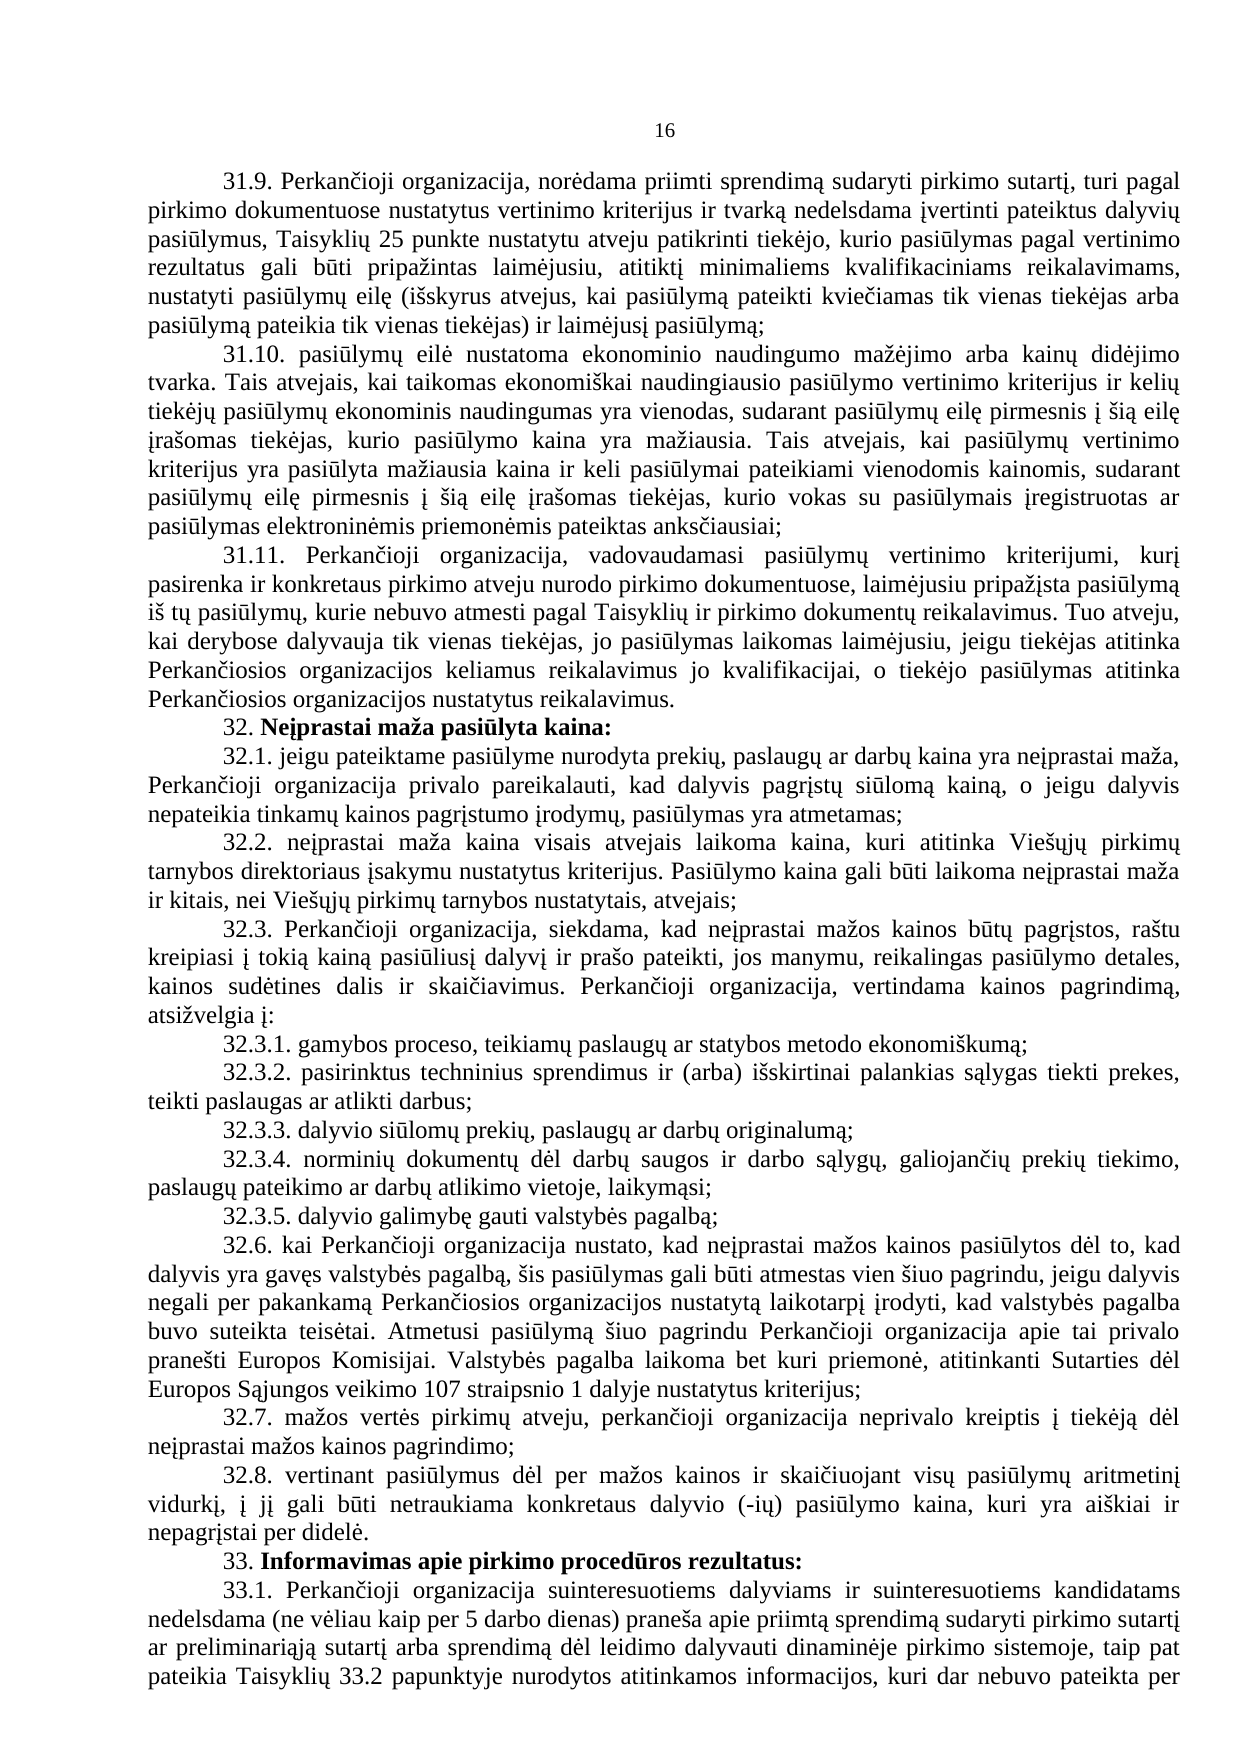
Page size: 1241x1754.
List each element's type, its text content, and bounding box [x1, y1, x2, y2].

text 31.9. Perkančioji organizacija, norėdama priimti sprendimą sudaryti pirkimo sutartį, turi pagal pirkimo dokumentuose nustatytus vertinimo kriterijus ir tvarką nedelsdama įvertinti pateiktus dalyvių pasiūlymus, Taisyklių 25 punkte nustatytu atveju patikrinti tiekėjo, kurio pasiūlymas pagal vertinimo rezultatus gali būti pripažintas laimėjusiu, atitiktį minimaliems kvalifikaciniams reikalavimams, nustatyti pasiūlymų eilę (išskyrus atvejus, kai pasiūlymą pateikti kviečiamas tik vienas tiekėjas arba pasiūlymą pateikia tik vienas tiekėjas) ir laimėjusį pasiūlymą; [148, 166, 1181, 339]
text 31.10. pasiūlymų eilė nustatoma ekonominio naudingumo mažėjimo arba kainų didėjimo tvarka. Tais atvejais, kai taikomas ekonomiškai naudingiausio pasiūlymo vertinimo kriterijus ir kelių tiekėjų pasiūlymų ekonominis naudingumas yra vienodas, sudarant pasiūlymų eilę pirmesnis į šią eilę įrašomas tiekėjas, kurio pasiūlymo kaina yra mažiausia. Tais atvejais, kai pasiūlymų vertinimo kriterijus yra pasiūlyta mažiausia kaina ir keli pasiūlymai pateikiami vienodomis kainomis, sudarant pasiūlymų eilę pirmesnis į šią eilę įrašomas tiekėjas, kurio vokas su pasiūlymais įregistruotas ar pasiūlymas elektroninėmis priemonėmis pateiktas anksčiausiai; [148, 339, 1181, 540]
text 32.3. Perkančioji organizacija, siekdama, kad neįprastai mažos kainos būtų pagrįstos, raštu kreipiasi į tokią kainą pasiūliusį dalyvį ir prašo pateikti, jos manymu, reikalingas pasiūlymo detales, kainos sudėtines dalis ir skaičiavimus. Perkančioji organizacija, vertindama kainos pagrindimą, atsižvelgia į: [148, 914, 1181, 1029]
text 32. Neįprastai maža pasiūlyta kaina: [148, 712, 1181, 741]
text 32.7. mažos vertės pirkimų atveju, perkančioji organizacija neprivalo kreiptis į tiekėją dėl neįprastai mažos kainos pagrindimo; [148, 1402, 1181, 1460]
text 32.6. kai Perkančioji organizacija nustato, kad neįprastai mažos kainos pasiūlytos dėl to, kad dalyvis yra gavęs valstybės pagalbą, šis pasiūlymas gali būti atmestas vien šiuo pagrindu, jeigu dalyvis negali per pakankamą Perkančiosios organizacijos nustatytą laikotarpį įrodyti, kad valstybės pagalba buvo suteikta teisėtai. Atmetusi pasiūlymą šiuo pagrindu Perkančioji organizacija apie tai privalo pranešti Europos Komisijai. Valstybės pagalba laikoma bet kuri priemonė, atitinkanti Sutarties dėl Europos Sąjungos veikimo 107 straipsnio 1 dalyje nustatytus kriterijus; [148, 1230, 1181, 1402]
text 32.3.4. norminių dokumentų dėl darbų saugos ir darbo sąlygų, galiojančių prekių tiekimo, paslaugų pateikimo ar darbų atlikimo vietoje, laikymąsi; [148, 1144, 1181, 1201]
text 32.3.5. dalyvio galimybę gauti valstybės pagalbą; [148, 1201, 1181, 1230]
text 32.3.1. gamybos proceso, teikiamų paslaugų ar statybos metodo ekonomiškumą; [148, 1029, 1181, 1057]
text 32.3.3. dalyvio siūlomų prekių, paslaugų ar darbų originalumą; [148, 1115, 1181, 1144]
text 31.11. Perkančioji organizacija, vadovaudamasi pasiūlymų vertinimo kriterijumi, kurį pasirenka ir konkretaus pirkimo atveju nurodo pirkimo dokumentuose, laimėjusiu pripažįsta pasiūlymą iš tų pasiūlymų, kurie nebuvo atmesti pagal Taisyklių ir pirkimo dokumentų reikalavimus. Tuo atveju, kai derybose dalyvauja tik vienas tiekėjas, jo pasiūlymas laikomas laimėjusiu, jeigu tiekėjas atitinka Perkančiosios organizacijos keliamus reikalavimus jo kvalifikacijai, o tiekėjo pasiūlymas atitinka Perkančiosios organizacijos nustatytus reikalavimus. [148, 540, 1181, 712]
text 33.1. Perkančioji organizacija suinteresuotiems dalyviams ir suinteresuotiems kandidatams nedelsdama (ne vėliau kaip per 5 darbo dienas) praneša apie priimtą sprendimą sudaryti pirkimo sutartį ar preliminariąją sutartį arba sprendimą dėl leidimo dalyvauti dinaminėje pirkimo sistemoje, taip pat pateikia Taisyklių 33.2 papunktyje nurodytos atitinkamos informacijos, kuri dar nebuvo pateikta per [148, 1575, 1181, 1690]
text 32.1. jeigu pateiktame pasiūlyme nurodyta prekių, paslaugų ar darbų kaina yra neįprastai maža, Perkančioji organizacija privalo pareikalauti, kad dalyvis pagrįstų siūlomą kainą, o jeigu dalyvis nepateikia tinkamų kainos pagrįstumo įrodymų, pasiūlymas yra atmetamas; [148, 741, 1181, 827]
text 32.2. neįprastai maža kaina visais atvejais laikoma kaina, kuri atitinka Viešųjų pirkimų tarnybos direktoriaus įsakymu nustatytus kriterijus. Pasiūlymo kaina gali būti laikoma neįprastai maža ir kitais, nei Viešųjų pirkimų tarnybos nustatytais, atvejais; [148, 827, 1181, 914]
text 32.8. vertinant pasiūlymus dėl per mažos kainos ir skaičiuojant visų pasiūlymų aritmetinį vidurkį, į jį gali būti netraukiama konkretaus dalyvio (-ių) pasiūlymo kaina, kuri yra aiškiai ir nepagrįstai per didelė. [148, 1460, 1181, 1546]
text 32.3.2. pasirinktus techninius sprendimus ir (arba) išskirtinai palankias sąlygas tiekti prekes, teikti paslaugas ar atlikti darbus; [148, 1057, 1181, 1115]
text 33. Informavimas apie pirkimo procedūros rezultatus: [148, 1546, 1181, 1575]
